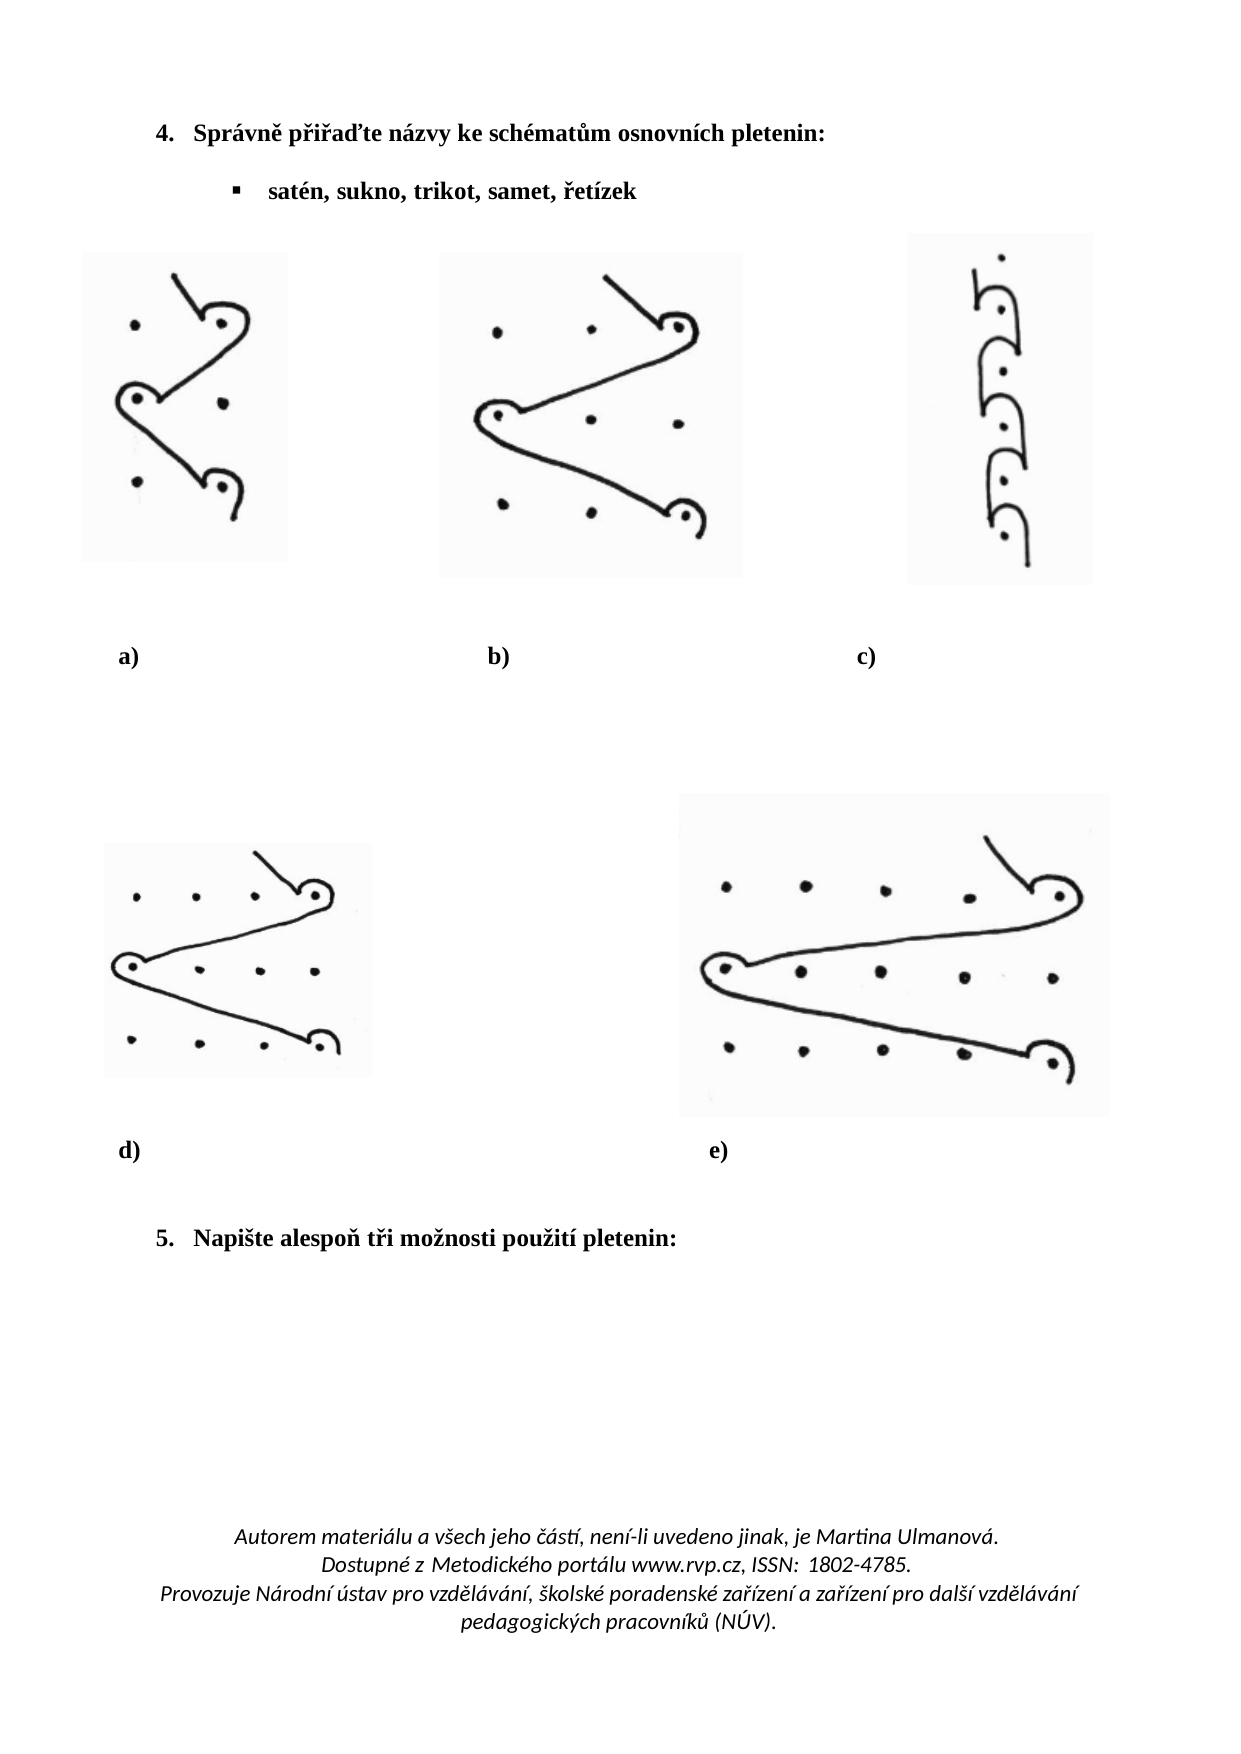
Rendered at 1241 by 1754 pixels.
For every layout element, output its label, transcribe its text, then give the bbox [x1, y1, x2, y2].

text a) b) c) [118, 641, 1122, 670]
picture [907, 233, 1094, 585]
list satén, sukno, trikot, samet, řetízek [231, 176, 1122, 205]
picture [678, 793, 1110, 1117]
picture [103, 843, 373, 1078]
text d) e) [118, 1135, 1122, 1164]
picture [82, 252, 289, 562]
list Správně přiřaďte názvy ke schématům osnovních pletenin: [156, 118, 1122, 147]
picture [438, 252, 744, 578]
list Napište alespoň tři možnosti použití pletenin: [156, 1222, 1122, 1252]
